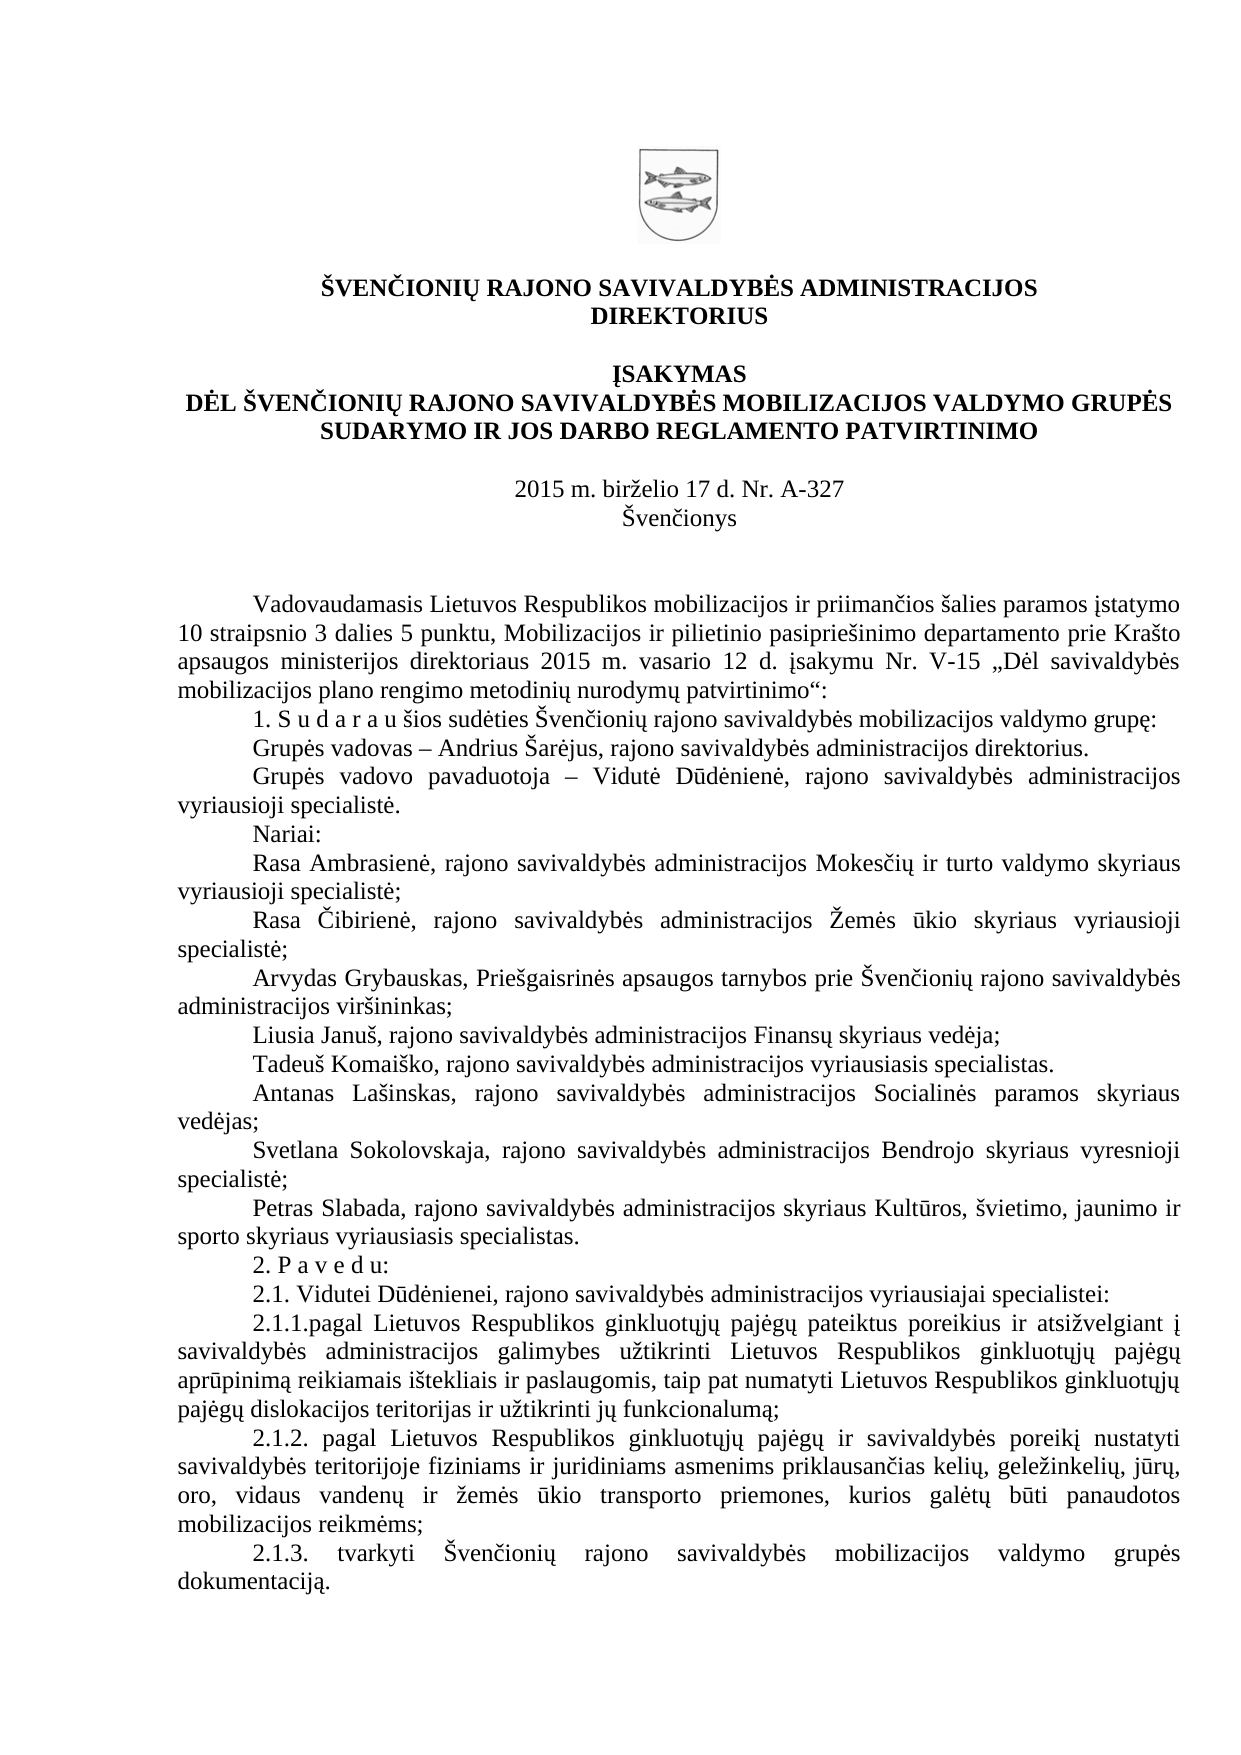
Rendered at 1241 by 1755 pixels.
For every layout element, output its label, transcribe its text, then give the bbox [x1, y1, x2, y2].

text 2.1. Vidutei Dūdėnienei, rajono savivaldybės administracijos vyriausiajai specialistei: [177, 1279, 1181, 1308]
text ĮSAKYMAS [177, 359, 1181, 388]
text 1. S u d a r a u šios sudėties Švenčionių rajono savivaldybės mobilizacijos valdymo grupę: [177, 704, 1181, 733]
text 2.1.3. tvarkyti Švenčionių rajono savivaldybės mobilizacijos valdymo grupės dokumentaciją. [177, 1538, 1181, 1595]
text Svetlana Sokolovskaja, rajono savivaldybės administracijos Bendrojo skyriaus vyresnioji specialistė; [177, 1135, 1181, 1193]
text Grupės vadovo pavaduotoja – Vidutė Dūdėnienė, rajono savivaldybės administracijos vyriausioji specialistė. [177, 761, 1181, 819]
text 2015 m. birželio 17 d. Nr. A-327 [177, 474, 1181, 503]
text Antanas Lašinskas, rajono savivaldybės administracijos Socialinės paramos skyriaus vedėjas; [177, 1078, 1181, 1135]
text Grupės vadovas – Andrius Šarėjus, rajono savivaldybės administracijos direktorius. [177, 733, 1181, 761]
text Rasa Čibirienė, rajono savivaldybės administracijos Žemės ūkio skyriaus vyriausioji specialistė; [177, 905, 1181, 963]
text DIREKTORIUS [177, 301, 1181, 330]
text 2. P a v e d u: [177, 1250, 1181, 1279]
text DĖL ŠVENČIONIŲ RAJONO SAVIVALDYBĖS MOBILIZACIJOS VALDYMO GRUPĖS SUDARYMO IR JOS DARBO REGLAMENTO PATVIRTINIMO [177, 388, 1181, 445]
text Vadovaudamasis Lietuvos Respublikos mobilizacijos ir priimančios šalies paramos įstatymo 10 straipsnio 3 dalies 5 punktu, Mobilizacijos ir pilietinio pasipriešinimo departamento prie Krašto apsaugos ministerijos direktoriaus 2015 m. vasario 12 d. įsakymu Nr. V-15 „Dėl savivaldybės mobilizacijos plano rengimo metodinių nurodymų patvirtinimo“: [177, 589, 1181, 704]
text Tadeuš Komaiško, rajono savivaldybės administracijos vyriausiasis specialistas. [177, 1049, 1181, 1078]
text Liusia Januš, rajono savivaldybės administracijos Finansų skyriaus vedėja; [177, 1020, 1181, 1049]
text Rasa Ambrasienė, rajono savivaldybės administracijos Mokesčių ir turto valdymo skyriaus vyriausioji specialistė; [177, 848, 1181, 905]
text Petras Slabada, rajono savivaldybės administracijos skyriaus Kultūros, švietimo, jaunimo ir sporto skyriaus vyriausiasis specialistas. [177, 1193, 1181, 1250]
text Nariai: [177, 819, 1181, 848]
text Švenčionys [177, 503, 1181, 531]
text ŠVENČIONIŲ RAJONO SAVIVALDYBĖS ADMINISTRACIJOS [177, 273, 1181, 301]
text Arvydas Grybauskas, Priešgaisrinės apsaugos tarnybos prie Švenčionių rajono savivaldybės administracijos viršininkas; [177, 963, 1181, 1020]
text 2.1.1.pagal Lietuvos Respublikos ginkluotųjų pajėgų pateiktus poreikius ir atsižvelgiant į savivaldybės administracijos galimybes užtikrinti Lietuvos Respublikos ginkluotųjų pajėgų aprūpinimą reikiamais ištekliais ir paslaugomis, taip pat numatyti Lietuvos Respublikos ginkluotųjų pajėgų dislokacijos teritorijas ir užtikrinti jų funkcionalumą; [177, 1308, 1181, 1423]
text 2.1.2. pagal Lietuvos Respublikos ginkluotųjų pajėgų ir savivaldybės poreikį nustatyti savivaldybės teritorijoje fiziniams ir juridiniams asmenims priklausančias kelių, geležinkelių, jūrų, oro, vidaus vandenų ir žemės ūkio transporto priemones, kurios galėtų būti panaudotos mobilizacijos reikmėms; [177, 1423, 1181, 1538]
